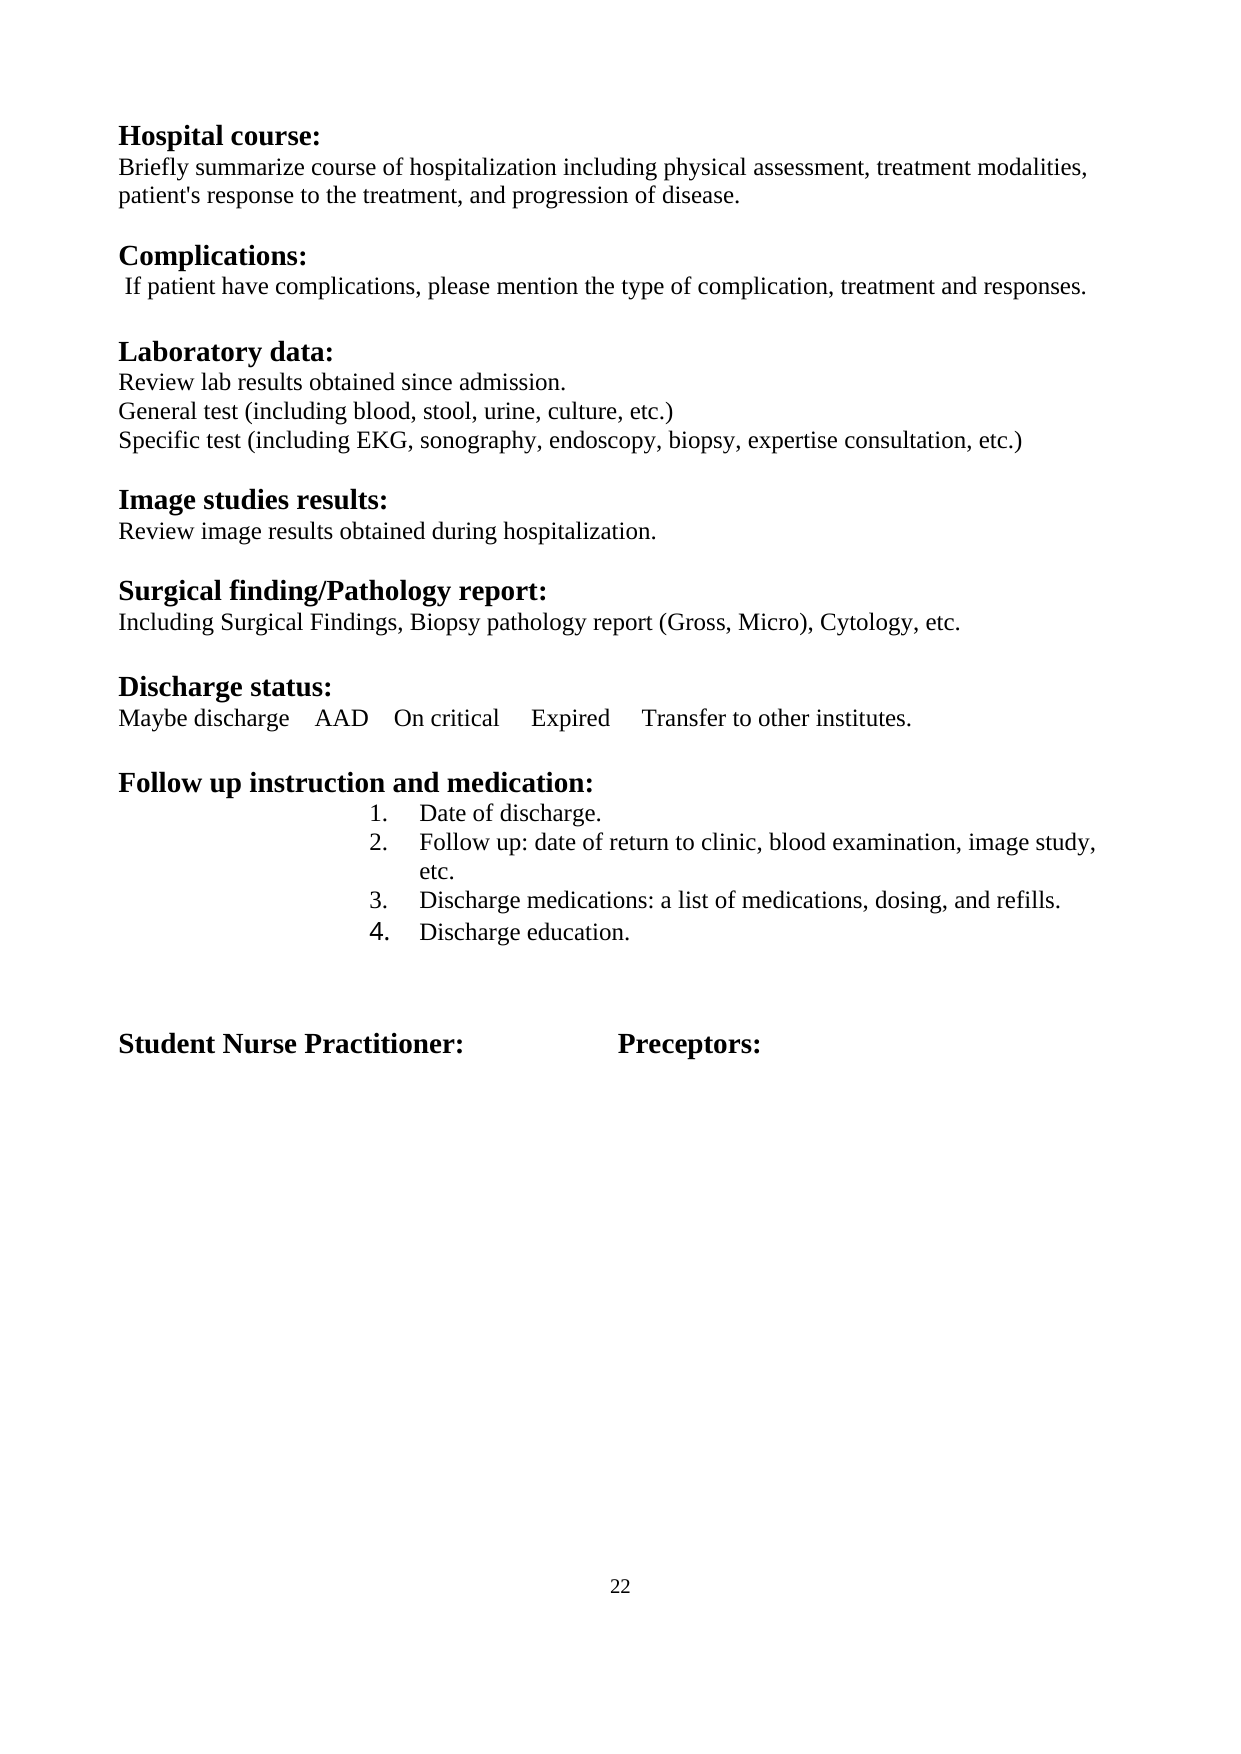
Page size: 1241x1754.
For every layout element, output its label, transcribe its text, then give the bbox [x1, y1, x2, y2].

text Review image results obtained during hospitalization. [118, 516, 1122, 544]
text Including Surgical Findings, Biopsy pathology report (Gross, Micro), Cytology, etc. [118, 607, 1122, 636]
text Follow up instruction and medication: [118, 765, 1122, 798]
text Image studies results: [118, 482, 1122, 516]
text Student Nurse Practitioner: Preceptors: [118, 1023, 1122, 1060]
text Complications: [118, 238, 1122, 271]
list Follow up: date of return to clinic, blood examination, image study, etc. [369, 827, 1122, 885]
text Specific test (including EKG, sonography, endoscopy, biopsy, expertise consultation, etc.) [118, 425, 1122, 453]
text Discharge status: [118, 669, 1122, 703]
text Laboratory data: [118, 334, 1122, 367]
list Date of discharge. [369, 798, 1122, 827]
text If patient have complications, please mention the type of complication, treatment and responses. [118, 271, 1122, 300]
text General test (including blood, stool, urine, culture, etc.) [118, 396, 1122, 425]
text Review lab results obtained since admission. [118, 367, 1122, 396]
list Discharge education. [369, 913, 1122, 948]
text Surgical finding/Pathology report: [118, 573, 1122, 607]
list Discharge medications: a list of medications, dosing, and refills. [369, 885, 1122, 913]
text Hospital course: Briefly summarize course of hospitalization including physical assessment, treatment modalities, patient's response to the treatment, and progression of disease. [118, 118, 1122, 209]
text Maybe discharge AAD On critical Expired Transfer to other institutes. [118, 703, 1122, 731]
